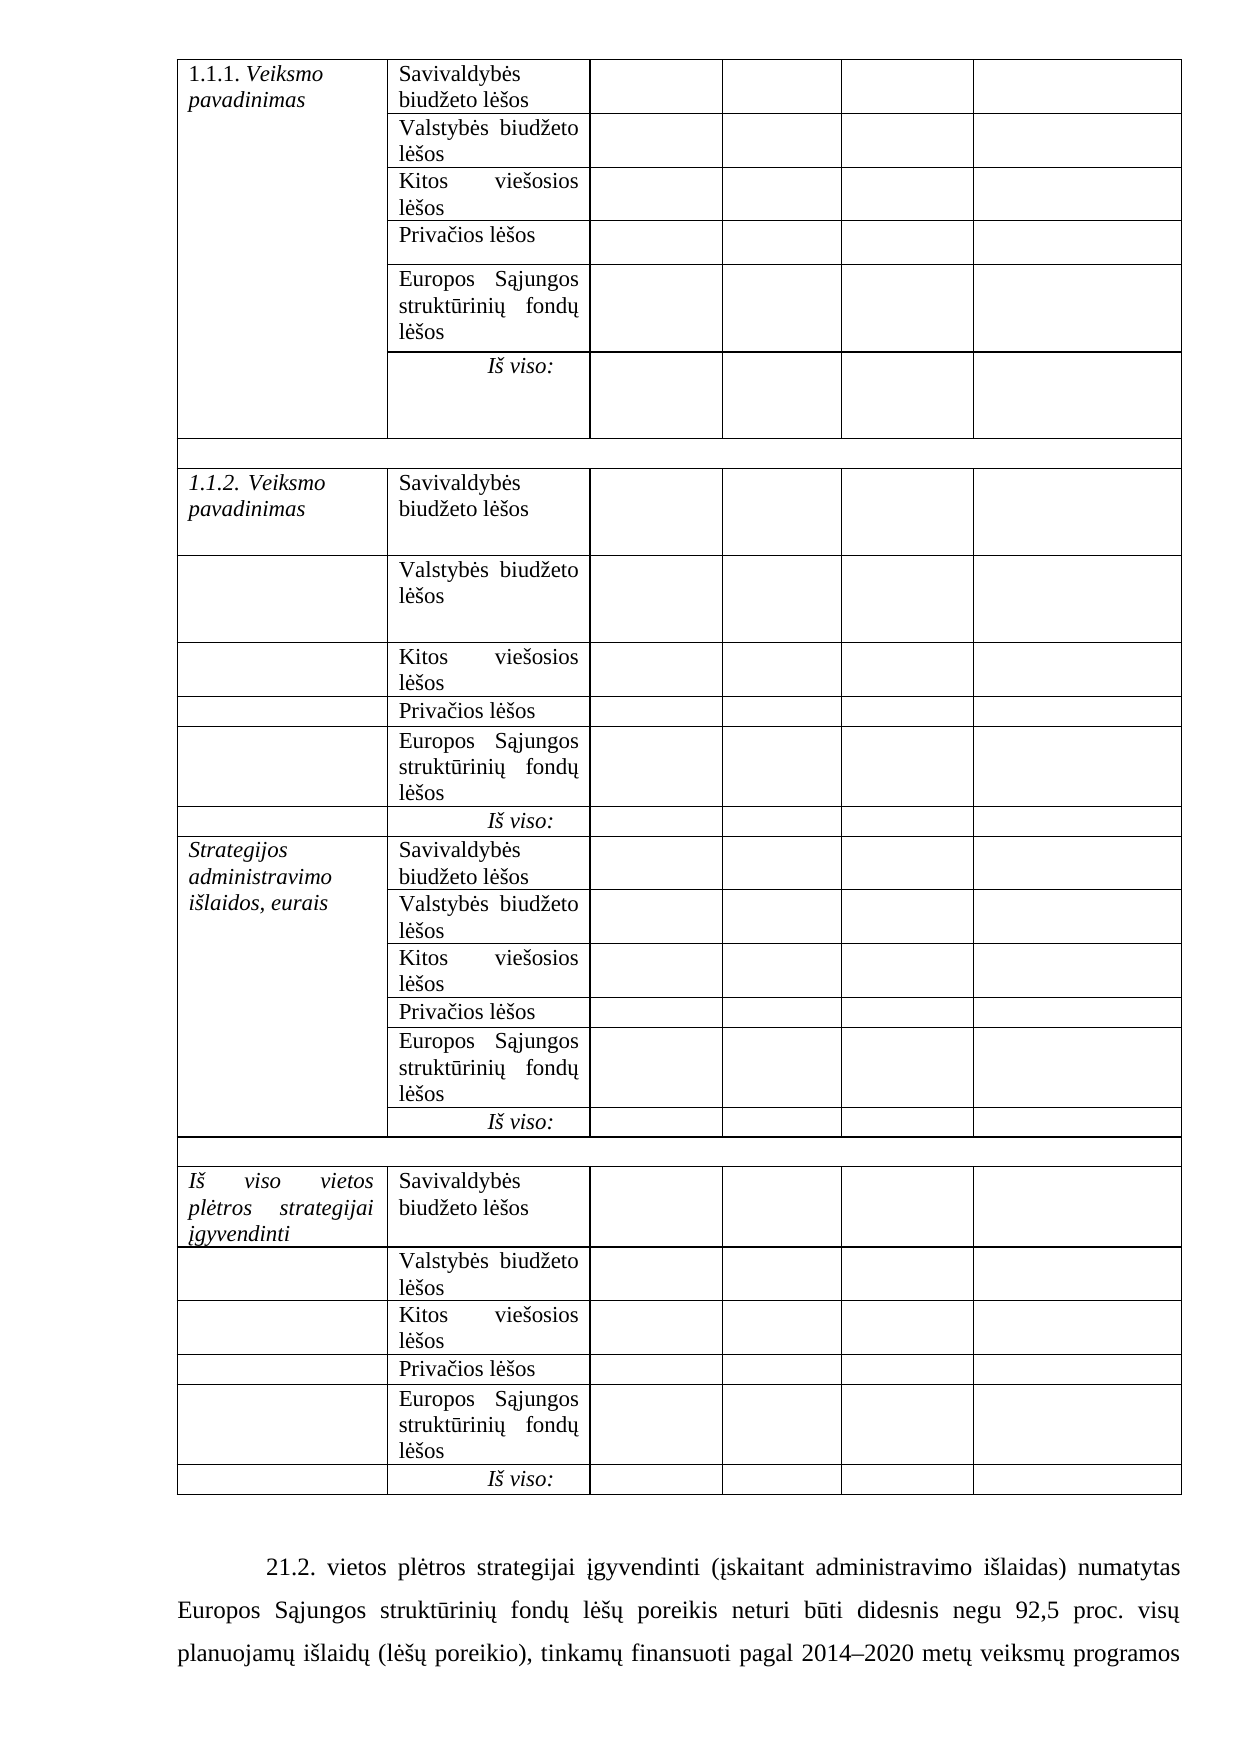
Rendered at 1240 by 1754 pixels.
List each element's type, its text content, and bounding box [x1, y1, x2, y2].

table_cell [591, 697, 722, 726]
table_cell [723, 1028, 841, 1107]
table_cell [178, 1301, 387, 1354]
table_cell [591, 60, 722, 113]
table_cell [842, 556, 973, 642]
table_cell [974, 353, 1181, 438]
table_cell Savivaldybės biudžeto lėšos [388, 1167, 589, 1246]
table_cell [974, 890, 1181, 943]
table_cell [178, 727, 387, 806]
table_cell [591, 469, 722, 555]
table_cell Savivaldybės biudžeto lėšos [388, 469, 589, 555]
table_cell [842, 944, 973, 997]
table_cell [591, 643, 722, 696]
table_cell [974, 944, 1181, 997]
table_cell [974, 837, 1181, 889]
table_cell [842, 1301, 973, 1354]
table_cell [723, 1248, 841, 1300]
table_cell [723, 1301, 841, 1354]
table_cell [178, 1138, 1181, 1166]
table_cell [178, 807, 387, 836]
table_cell Kitos viešosios lėšos [388, 168, 589, 220]
table_cell Europos Sąjungos struktūrinių fondų lėšos [388, 1028, 589, 1107]
table_cell [591, 265, 722, 351]
text 21.2. vietos plėtros strategijai įgyvendinti (įskaitant administravimo išlaidas) numatytas Europos Sąjungos struktūrinių fondų lėšų poreikis neturi būti didesnis negu 92,5 proc. visų planuojamų išlaidų (lėšų poreikio), tinkamų finansuoti pagal 2014–2020 metų veiksmų programos [177, 1552, 1181, 1667]
table_cell [974, 114, 1181, 167]
table_cell [178, 697, 387, 726]
table_cell [974, 1465, 1181, 1493]
table_cell [723, 1385, 841, 1464]
table_cell Valstybės biudžeto lėšos [388, 1248, 589, 1300]
table_cell [723, 643, 841, 696]
table_cell [591, 1028, 722, 1107]
table_cell Savivaldybės biudžeto lėšos [388, 837, 589, 889]
table_cell Europos Sąjungos struktūrinių fondų lėšos [388, 727, 589, 806]
table_cell [178, 439, 1181, 468]
table_cell Iš viso: [388, 1108, 589, 1136]
table_cell [591, 998, 722, 1027]
table_cell [842, 60, 973, 113]
table_cell [591, 1248, 722, 1300]
table_cell [723, 114, 841, 167]
table_cell Valstybės biudžeto lėšos [388, 556, 589, 642]
table_cell [591, 807, 722, 836]
table_cell [974, 643, 1181, 696]
table_cell [723, 727, 841, 806]
table_cell [974, 265, 1181, 351]
table_cell [178, 1248, 387, 1300]
table_cell [723, 890, 841, 943]
table_cell [591, 1167, 722, 1246]
table_cell [723, 556, 841, 642]
table_cell Privačios lėšos [388, 221, 589, 264]
table_cell [974, 697, 1181, 726]
table_cell [723, 221, 841, 264]
table_cell [842, 807, 973, 836]
table_cell [974, 168, 1181, 220]
table_cell Strategijos administravimo išlaidos, eurais [178, 837, 387, 1136]
table_cell Kitos viešosios lėšos [388, 944, 589, 997]
table_cell [591, 1355, 722, 1384]
table_cell [178, 1385, 387, 1464]
table_cell [723, 837, 841, 889]
table_cell [591, 727, 722, 806]
table_cell [178, 1355, 387, 1384]
table_cell [723, 697, 841, 726]
table_cell [723, 807, 841, 836]
table_cell Iš viso: [388, 1465, 589, 1493]
table_cell [842, 1028, 973, 1107]
table_cell [974, 1108, 1181, 1136]
table_cell Savivaldybės biudžeto lėšos [388, 60, 589, 113]
table_cell [974, 221, 1181, 264]
table_cell [591, 890, 722, 943]
table_cell [974, 727, 1181, 806]
table_cell [723, 1355, 841, 1384]
table_cell [974, 469, 1181, 555]
table_cell 1.1.2. Veiksmo pavadinimas [178, 469, 387, 555]
table_cell [974, 1301, 1181, 1354]
table_cell [591, 837, 722, 889]
table_cell [178, 556, 387, 642]
table_cell [842, 265, 973, 351]
table_cell Kitos viešosios lėšos [388, 643, 589, 696]
table_cell [842, 1355, 973, 1384]
table_cell [591, 1385, 722, 1464]
table_cell Valstybės biudžeto lėšos [388, 114, 589, 167]
table_cell [591, 168, 722, 220]
table_cell Valstybės biudžeto lėšos [388, 890, 589, 943]
table_cell [842, 1465, 973, 1493]
table_cell [842, 890, 973, 943]
table_cell [974, 807, 1181, 836]
table_cell Iš viso: [388, 807, 589, 836]
table_cell [842, 1167, 973, 1246]
table_cell Iš viso: [388, 353, 589, 438]
table_cell Europos Sąjungos struktūrinių fondų lėšos [388, 1385, 589, 1464]
table_cell 1.1.1. Veiksmo pavadinimas [178, 60, 387, 438]
table_cell [842, 837, 973, 889]
table_cell [974, 1167, 1181, 1246]
table_cell [723, 944, 841, 997]
table_cell [842, 221, 973, 264]
table_cell [591, 1465, 722, 1493]
table_cell [723, 60, 841, 113]
table_cell [842, 727, 973, 806]
table_cell [974, 1385, 1181, 1464]
table_cell [591, 1108, 722, 1136]
table_cell [974, 998, 1181, 1027]
table_cell Privačios lėšos [388, 697, 589, 726]
table_cell [974, 1028, 1181, 1107]
table_cell [974, 60, 1181, 113]
table_cell [591, 221, 722, 264]
table_cell [723, 998, 841, 1027]
table_cell [842, 168, 973, 220]
table_cell [591, 114, 722, 167]
table_cell [842, 1385, 973, 1464]
table_cell [591, 556, 722, 642]
table_cell [842, 1248, 973, 1300]
table_cell [974, 1355, 1181, 1384]
table_cell [178, 643, 387, 696]
table_cell [723, 1108, 841, 1136]
table_cell [842, 998, 973, 1027]
table_cell [842, 114, 973, 167]
table_cell Iš viso vietos plėtros strategijai įgyvendinti [178, 1167, 387, 1246]
table_cell [974, 1248, 1181, 1300]
table_cell [723, 469, 841, 555]
table_cell [842, 1108, 973, 1136]
table_cell [591, 1301, 722, 1354]
table_cell Europos Sąjungos struktūrinių fondų lėšos [388, 265, 589, 351]
table_cell [723, 168, 841, 220]
table_cell Kitos viešosios lėšos [388, 1301, 589, 1354]
table_cell [842, 697, 973, 726]
table_cell [178, 1465, 387, 1493]
table_cell Privačios lėšos [388, 998, 589, 1027]
table_cell [723, 353, 841, 438]
table_cell [842, 643, 973, 696]
table_cell [723, 1465, 841, 1493]
table_cell [591, 353, 722, 438]
table_cell [723, 265, 841, 351]
table_cell [842, 469, 973, 555]
table_cell Privačios lėšos [388, 1355, 589, 1384]
table_cell [974, 556, 1181, 642]
table_cell [842, 353, 973, 438]
table_cell [723, 1167, 841, 1246]
table_cell [591, 944, 722, 997]
